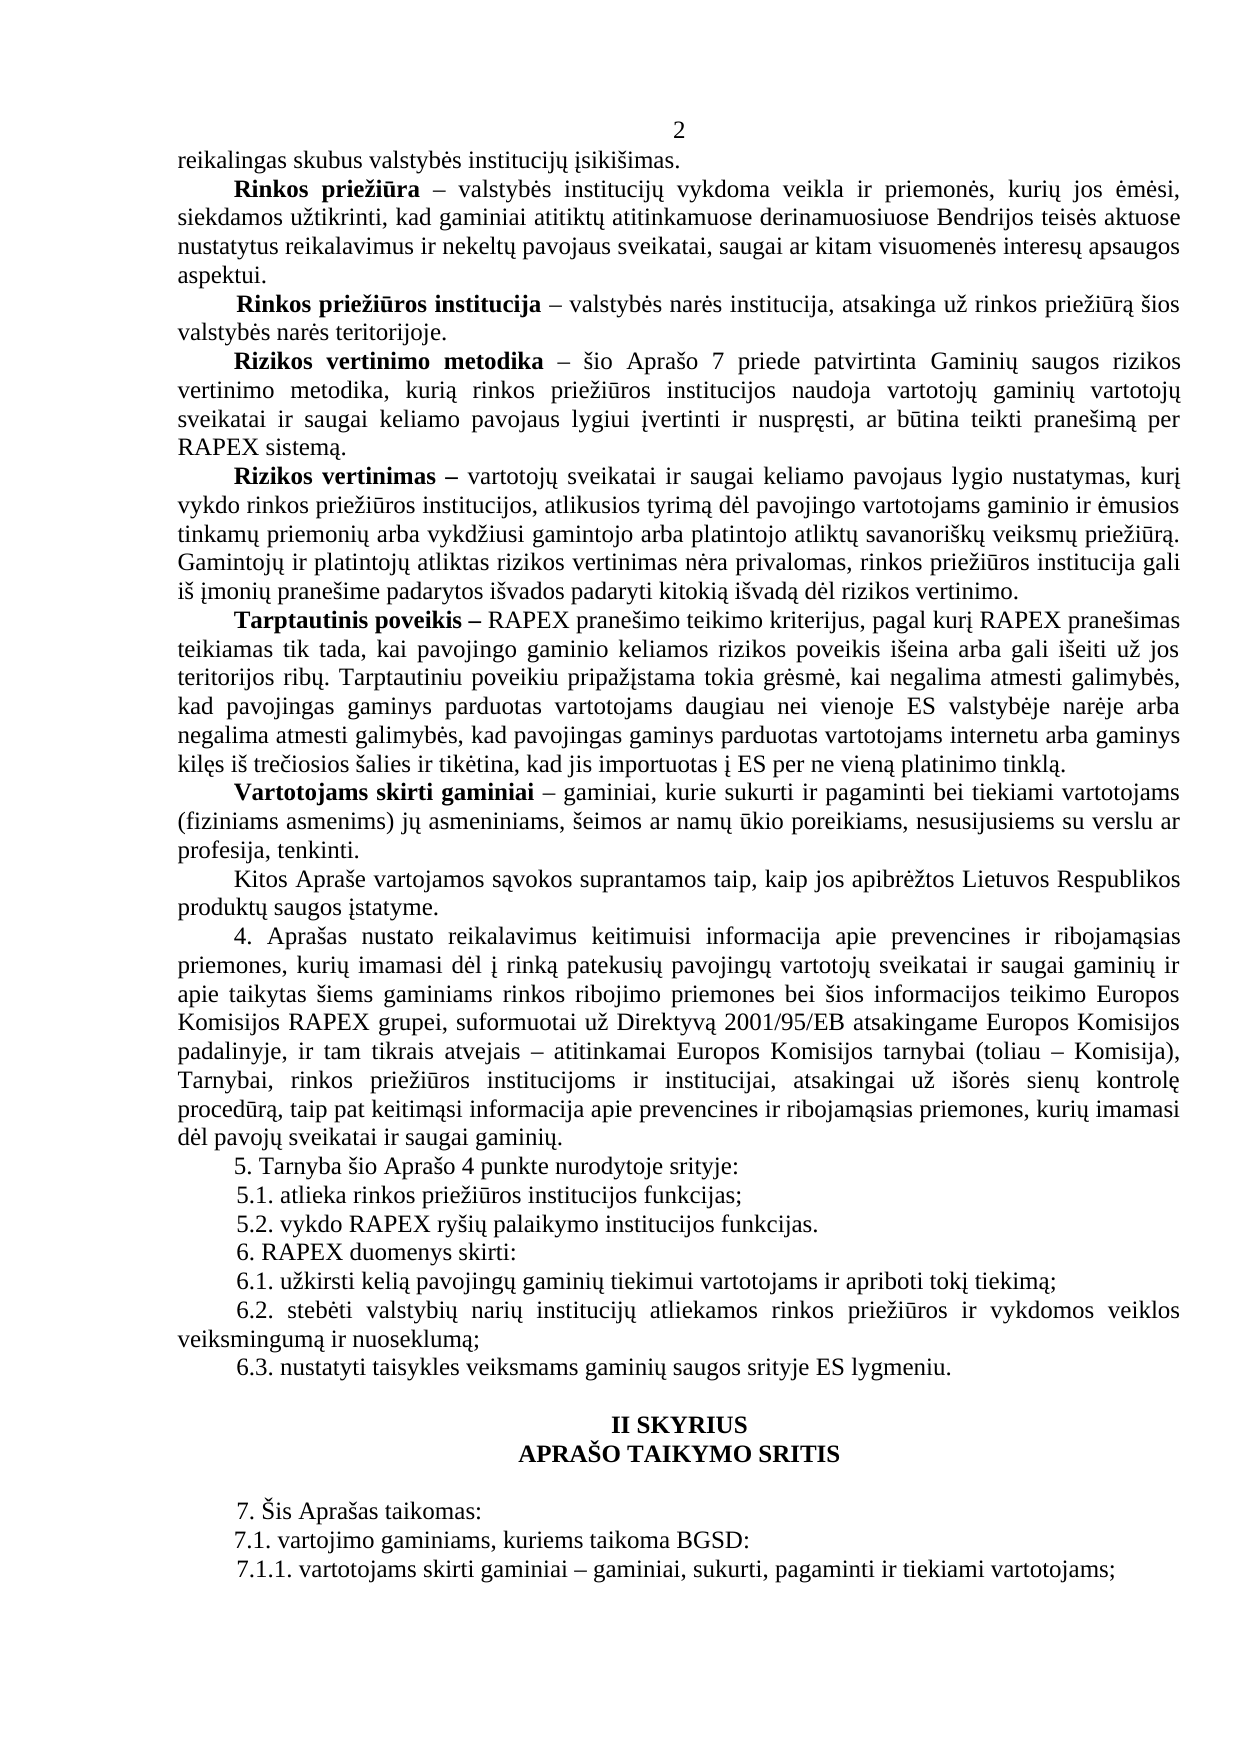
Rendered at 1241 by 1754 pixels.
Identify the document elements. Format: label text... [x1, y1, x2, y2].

text 4. Aprašas nustato reikalavimus keitimuisi informacija apie prevencines ir ribojamąsias priemones, kurių imamasi dėl į rinką patekusių pavojingų vartotojų sveikatai ir saugai gaminių ir apie taikytas šiems gaminiams rinkos ribojimo priemones bei šios informacijos teikimo Europos Komisijos RAPEX grupei, suformuotai už Direktyvą 2001/95/EB atsakingame Europos Komisijos padalinyje, ir tam tikrais atvejais – atitinkamai Europos Komisijos tarnybai (toliau – Komisija), Tarnybai, rinkos priežiūros institucijoms ir institucijai, atsakingai už išorės sienų kontrolę procedūrą, taip pat keitimąsi informacija apie prevencines ir ribojamąsias priemones, kurių imamasi dėl pavojų sveikatai ir saugai gaminių. [177, 921, 1181, 1151]
text Rizikos vertinimas – vartotojų sveikatai ir saugai keliamo pavojaus lygio nustatymas, kurį vykdo rinkos priežiūros institucijos, atlikusios tyrimą dėl pavojingo vartotojams gaminio ir ėmusios tinkamų priemonių arba vykdžiusi gamintojo arba platintojo atliktų savanoriškų veiksmų priežiūrą. Gamintojų ir platintojų atliktas rizikos vertinimas nėra privalomas, rinkos priežiūros institucija gali iš įmonių pranešime padarytos išvados padaryti kitokią išvadą dėl rizikos vertinimo. [177, 461, 1181, 605]
text 7.1. vartojimo gaminiams, kuriems taikoma BGSD: [177, 1525, 1181, 1554]
text Kitos Apraše vartojamos sąvokos suprantamos taip, kaip jos apibrėžtos Lietuvos Respublikos produktų saugos įstatyme. [177, 864, 1181, 921]
text Vartotojams skirti gaminiai – gaminiai, kurie sukurti ir pagaminti bei tiekiami vartotojams (fiziniams asmenims) jų asmeniniams, šeimos ar namų ūkio poreikiams, nesusijusiems su verslu ar profesija, tenkinti. [177, 777, 1181, 864]
text 6.2. stebėti valstybių narių institucijų atliekamos rinkos priežiūros ir vykdomos veiklos veiksmingumą ir nuoseklumą; [177, 1295, 1181, 1352]
text 6. RAPEX duomenys skirti: [177, 1237, 1181, 1266]
text 6.1. užkirsti kelią pavojingų gaminių tiekimui vartotojams ir apriboti tokį tiekimą; [177, 1266, 1181, 1295]
text 7.1.1. vartotojams skirti gaminiai – gaminiai, sukurti, pagaminti ir tiekiami vartotojams; [177, 1554, 1181, 1582]
text 5.1. atlieka rinkos priežiūros institucijos funkcijas; [177, 1180, 1181, 1209]
text 5.2. vykdo RAPEX ryšių palaikymo institucijos funkcijas. [177, 1209, 1181, 1237]
text Rinkos priežiūros institucija – valstybės narės institucija, atsakinga už rinkos priežiūrą šios valstybės narės teritorijoje. [177, 289, 1181, 346]
text 7. Šis Aprašas taikomas: [177, 1496, 1181, 1525]
text reikalingas skubus valstybės institucijų įsikišimas. [177, 145, 1181, 174]
text Rizikos vertinimo metodika – šio Aprašo 7 priede patvirtinta Gaminių saugos rizikos vertinimo metodika, kurią rinkos priežiūros institucijos naudoja vartotojų gaminių vartotojų sveikatai ir saugai keliamo pavojaus lygiui įvertinti ir nuspręsti, ar būtina teikti pranešimą per RAPEX sistemą. [177, 346, 1181, 461]
text APRAŠO TAIKYMO SRITIS [177, 1439, 1181, 1467]
text Rinkos priežiūra – valstybės institucijų vykdoma veikla ir priemonės, kurių jos ėmėsi, siekdamos užtikrinti, kad gaminiai atitiktų atitinkamuose derinamuosiuose Bendrijos teisės aktuose nustatytus reikalavimus ir nekeltų pavojaus sveikatai, saugai ar kitam visuomenės interesų apsaugos aspektui. [177, 174, 1181, 289]
text II skyrius [177, 1410, 1181, 1439]
text 6.3. nustatyti taisykles veiksmams gaminių saugos srityje ES lygmeniu. [177, 1352, 1181, 1381]
text Tarptautinis poveikis – RAPEX pranešimo teikimo kriterijus, pagal kurį RAPEX pranešimas teikiamas tik tada, kai pavojingo gaminio keliamos rizikos poveikis išeina arba gali išeiti už jos teritorijos ribų. Tarptautiniu poveikiu pripažįstama tokia grėsmė, kai negalima atmesti galimybės, kad pavojingas gaminys parduotas vartotojams daugiau nei vienoje ES valstybėje narėje arba negalima atmesti galimybės, kad pavojingas gaminys parduotas vartotojams internetu arba gaminys kilęs iš trečiosios šalies ir tikėtina, kad jis importuotas į ES per ne vieną platinimo tinklą. [177, 605, 1181, 777]
text 5. Tarnyba šio Aprašo 4 punkte nurodytoje srityje: [177, 1151, 1181, 1180]
